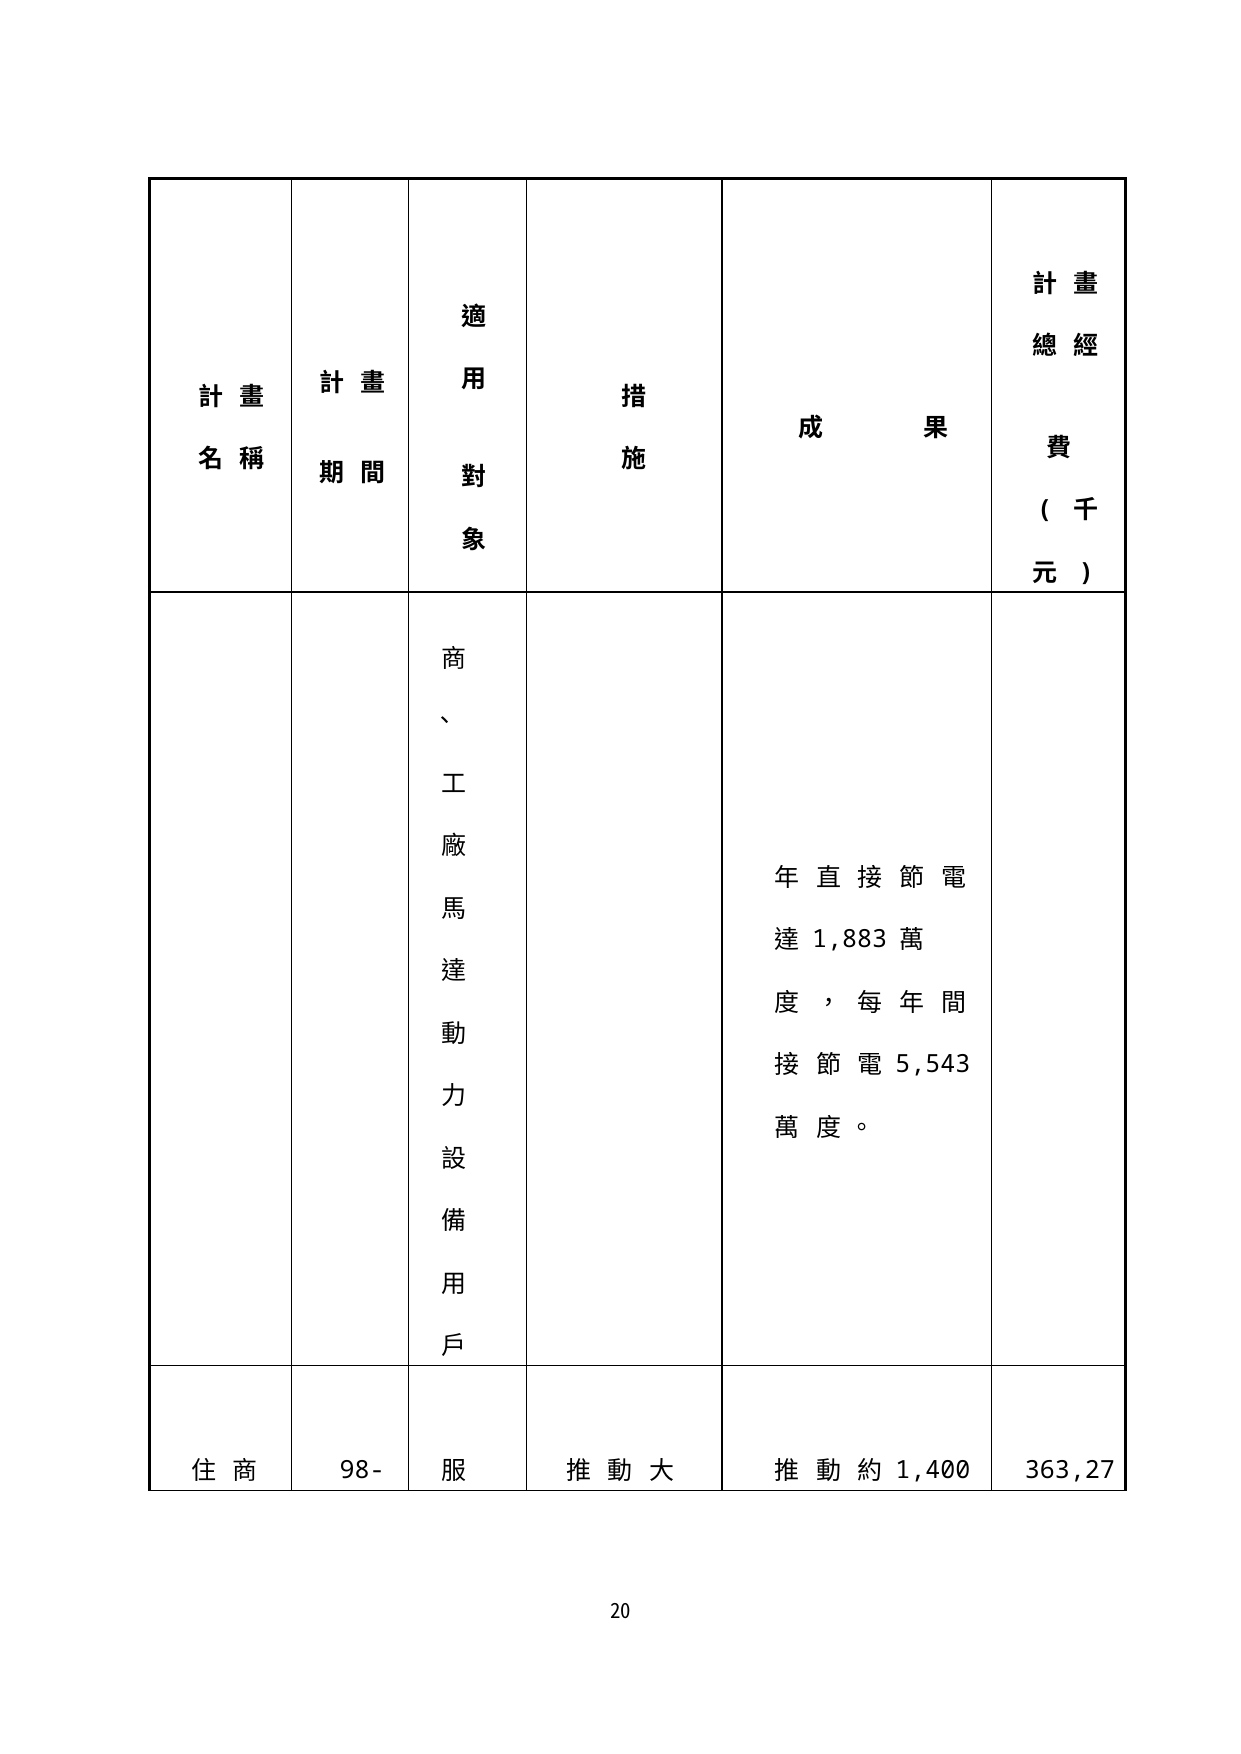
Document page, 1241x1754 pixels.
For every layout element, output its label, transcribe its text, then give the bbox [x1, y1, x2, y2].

table_cell 363,27 [992, 1366, 1124, 1490]
table_cell 推動大 [527, 1366, 721, 1490]
table_header 計畫 期間 [292, 180, 408, 591]
table_cell [292, 593, 408, 1365]
table_header 計畫總經 費(千元) [992, 180, 1124, 591]
table_header 計畫名稱 [151, 180, 291, 591]
table_cell 服 [409, 1366, 526, 1490]
table_cell [151, 593, 291, 1365]
table_cell 年直接節電達1,883萬度，每年間接節電5,543萬度。 [723, 593, 991, 1365]
table_header 措 施 [527, 180, 721, 591]
table_cell [992, 593, 1124, 1365]
table_cell 98- [292, 1366, 408, 1490]
table_cell 商、工廠馬達動力設備用戶 [409, 593, 526, 1365]
table_header 成 果 [723, 180, 991, 591]
table_cell 住商 [151, 1366, 291, 1490]
table_cell 推動約1,400 [723, 1366, 991, 1490]
table_cell [527, 593, 721, 1365]
table_header 適用 對象 [409, 180, 526, 591]
